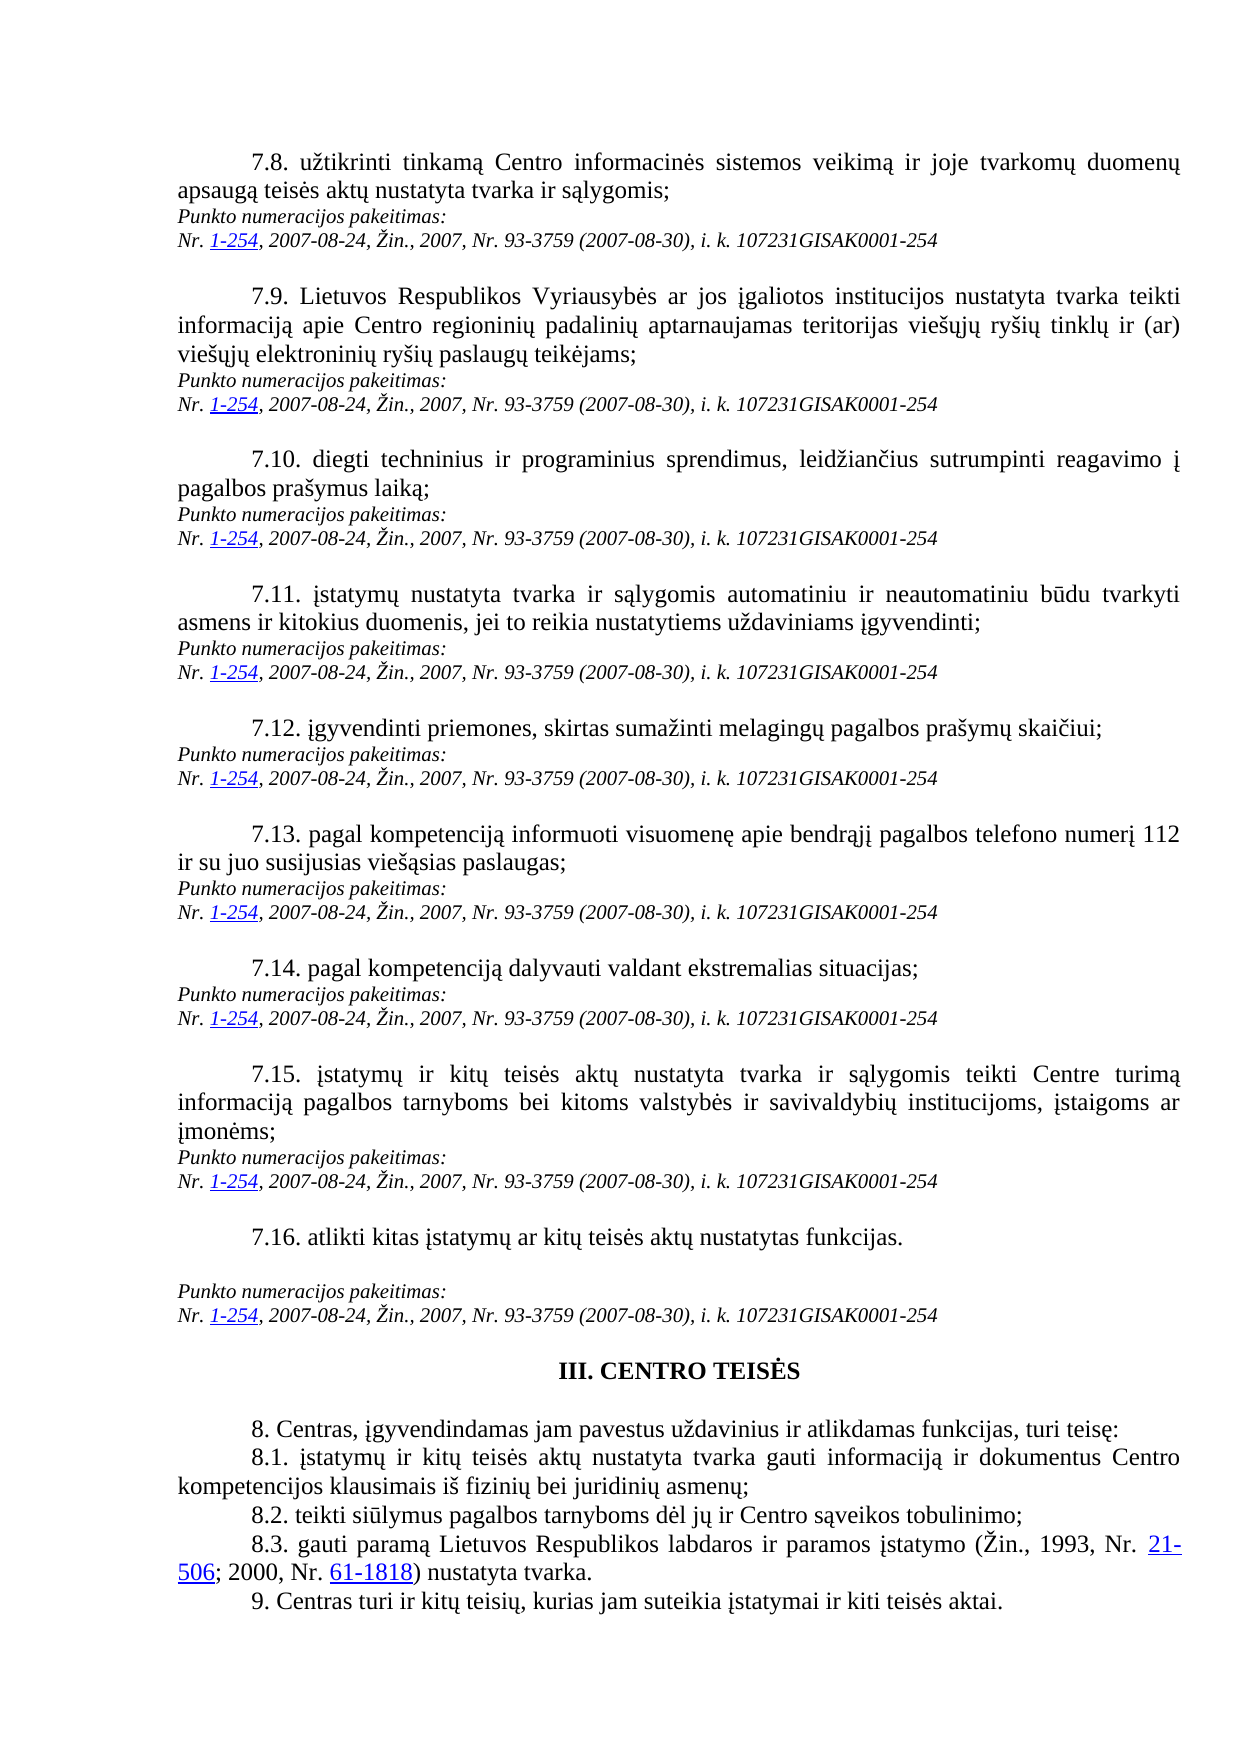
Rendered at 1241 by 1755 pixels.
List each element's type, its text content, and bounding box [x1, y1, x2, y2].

text 7.15. įstatymų ir kitų teisės aktų nustatyta tvarka ir sąlygomis teikti Centre turimą informaciją pagalbos tarnyboms bei kitoms valstybės ir savivaldybių institucijoms, įstaigoms ar įmonėms; [177, 1059, 1181, 1145]
text Punkto numeracijos pakeitimas: [177, 982, 1181, 1006]
text 8.1. įstatymų ir kitų teisės aktų nustatyta tvarka gauti informaciją ir dokumentus Centro kompetencijos klausimais iš fizinių bei juridinių asmenų; [177, 1442, 1181, 1500]
text Punkto numeracijos pakeitimas: [177, 1145, 1181, 1169]
text Punkto numeracijos pakeitimas: [177, 367, 1181, 392]
text Nr. 1-254, 2007-08-24, Žin., 2007, Nr. 93-3759 (2007-08-30), i. k. 107231GISAK0001-254 [177, 766, 1181, 790]
text Nr. 1-254, 2007-08-24, Žin., 2007, Nr. 93-3759 (2007-08-30), i. k. 107231GISAK0001-254 [177, 526, 1181, 550]
text 9. Centras turi ir kitų teisių, kurias jam suteikia įstatymai ir kiti teisės aktai. [177, 1586, 1181, 1615]
text Nr. 1-254, 2007-08-24, Žin., 2007, Nr. 93-3759 (2007-08-30), i. k. 107231GISAK0001-254 [177, 900, 1181, 924]
text 8. Centras, įgyvendindamas jam pavestus uždavinius ir atlikdamas funkcijas, turi teisę: [177, 1414, 1181, 1442]
text Punkto numeracijos pakeitimas: [177, 204, 1181, 228]
text 7.8. užtikrinti tinkamą Centro informacinės sistemos veikimą ir joje tvarkomų duomenų apsaugą teisės aktų nustatyta tvarka ir sąlygomis; [177, 147, 1181, 204]
text Punkto numeracijos pakeitimas: [177, 876, 1181, 900]
text Nr. 1-254, 2007-08-24, Žin., 2007, Nr. 93-3759 (2007-08-30), i. k. 107231GISAK0001-254 [177, 1303, 1181, 1327]
text Punkto numeracijos pakeitimas: [177, 1279, 1181, 1303]
text Nr. 1-254, 2007-08-24, Žin., 2007, Nr. 93-3759 (2007-08-30), i. k. 107231GISAK0001-254 [177, 1169, 1181, 1193]
text 8.2. teikti siūlymus pagalbos tarnyboms dėl jų ir Centro sąveikos tobulinimo; [177, 1500, 1181, 1529]
text 7.11. įstatymų nustatyta tvarka ir sąlygomis automatiniu ir neautomatiniu būdu tvarkyti asmens ir kitokius duomenis, jei to reikia nustatytiems uždaviniams įgyvendinti; [177, 579, 1181, 636]
text Punkto numeracijos pakeitimas: [177, 502, 1181, 526]
text 7.13. pagal kompetenciją informuoti visuomenę apie bendrąjį pagalbos telefono numerį 112 ir su juo susijusias viešąsias paslaugas; [177, 819, 1181, 876]
text 8.3. gauti paramą Lietuvos Respublikos labdaros ir paramos įstatymo (Žin., 1993, Nr. 21-506; 2000, Nr. 61-1818) nustatyta tvarka. [177, 1529, 1181, 1586]
text III. CENTRO TEISĖS [177, 1356, 1181, 1385]
text Punkto numeracijos pakeitimas: [177, 742, 1181, 766]
text Nr. 1-254, 2007-08-24, Žin., 2007, Nr. 93-3759 (2007-08-30), i. k. 107231GISAK0001-254 [177, 1006, 1181, 1030]
text 7.12. įgyvendinti priemones, skirtas sumažinti melagingų pagalbos prašymų skaičiui; [177, 713, 1181, 742]
text Nr. 1-254, 2007-08-24, Žin., 2007, Nr. 93-3759 (2007-08-30), i. k. 107231GISAK0001-254 [177, 660, 1181, 684]
text 7.9. Lietuvos Respublikos Vyriausybės ar jos įgaliotos institucijos nustatyta tvarka teikti informaciją apie Centro regioninių padalinių aptarnaujamas teritorijas viešųjų ryšių tinklų ir (ar) viešųjų elektroninių ryšių paslaugų teikėjams; [177, 281, 1181, 367]
text 7.16. atlikti kitas įstatymų ar kitų teisės aktų nustatytas funkcijas. [177, 1222, 1181, 1251]
text Nr. 1-254, 2007-08-24, Žin., 2007, Nr. 93-3759 (2007-08-30), i. k. 107231GISAK0001-254 [177, 228, 1181, 252]
text Punkto numeracijos pakeitimas: [177, 636, 1181, 660]
text 7.14. pagal kompetenciją dalyvauti valdant ekstremalias situacijas; [177, 953, 1181, 982]
text Nr. 1-254, 2007-08-24, Žin., 2007, Nr. 93-3759 (2007-08-30), i. k. 107231GISAK0001-254 [177, 392, 1181, 416]
text 7.10. diegti techninius ir programinius sprendimus, leidžiančius sutrumpinti reagavimo į pagalbos prašymus laiką; [177, 444, 1181, 502]
